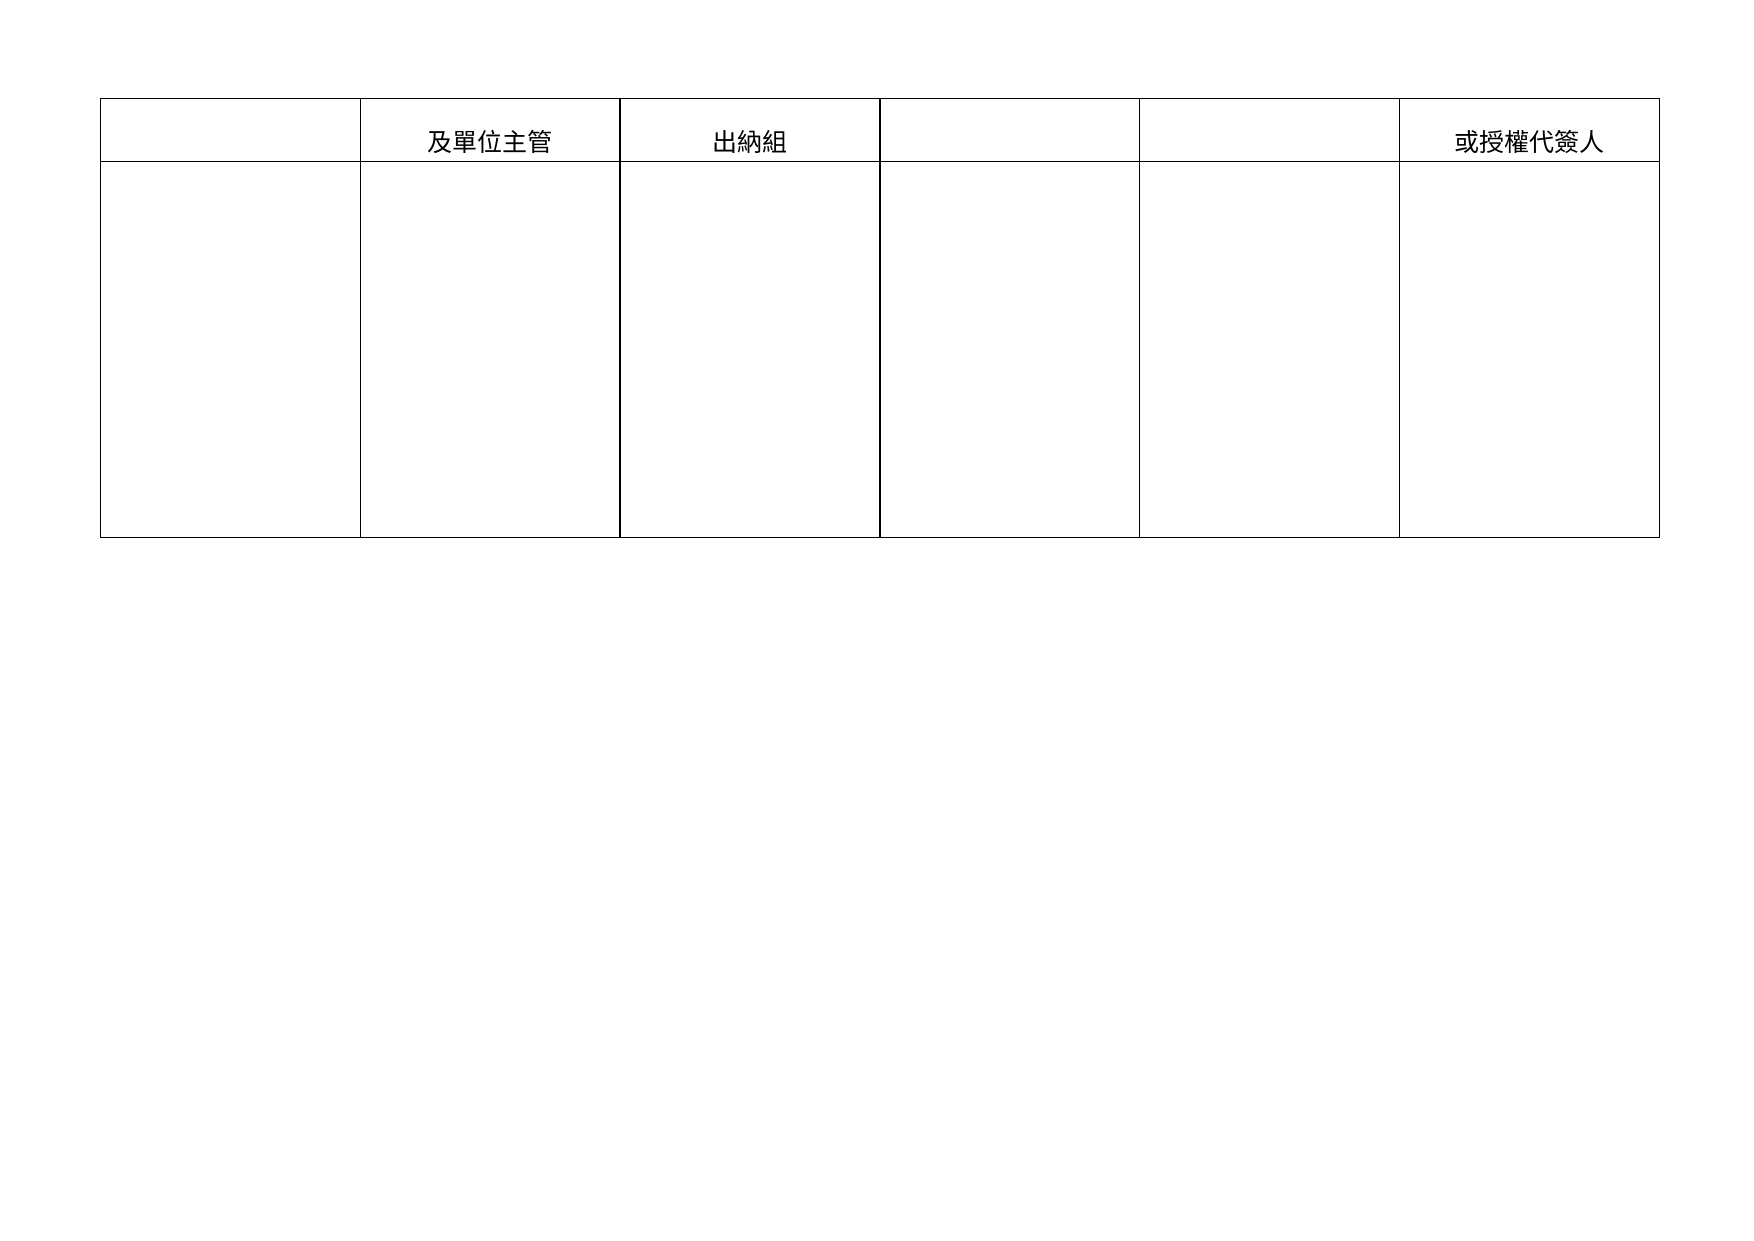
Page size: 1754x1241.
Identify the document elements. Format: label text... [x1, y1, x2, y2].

table_cell [361, 162, 619, 537]
table_cell [621, 162, 879, 537]
table_cell [101, 99, 360, 161]
table_cell [101, 162, 360, 537]
table_cell [1400, 162, 1659, 537]
table_cell [1140, 99, 1399, 161]
table_cell 及單位主管 [361, 99, 619, 161]
table_cell [881, 99, 1139, 161]
table_cell 出納組 [621, 99, 879, 161]
table_cell [1140, 162, 1399, 537]
table_cell [881, 162, 1139, 537]
table_cell 或授權代簽人 [1400, 99, 1659, 161]
